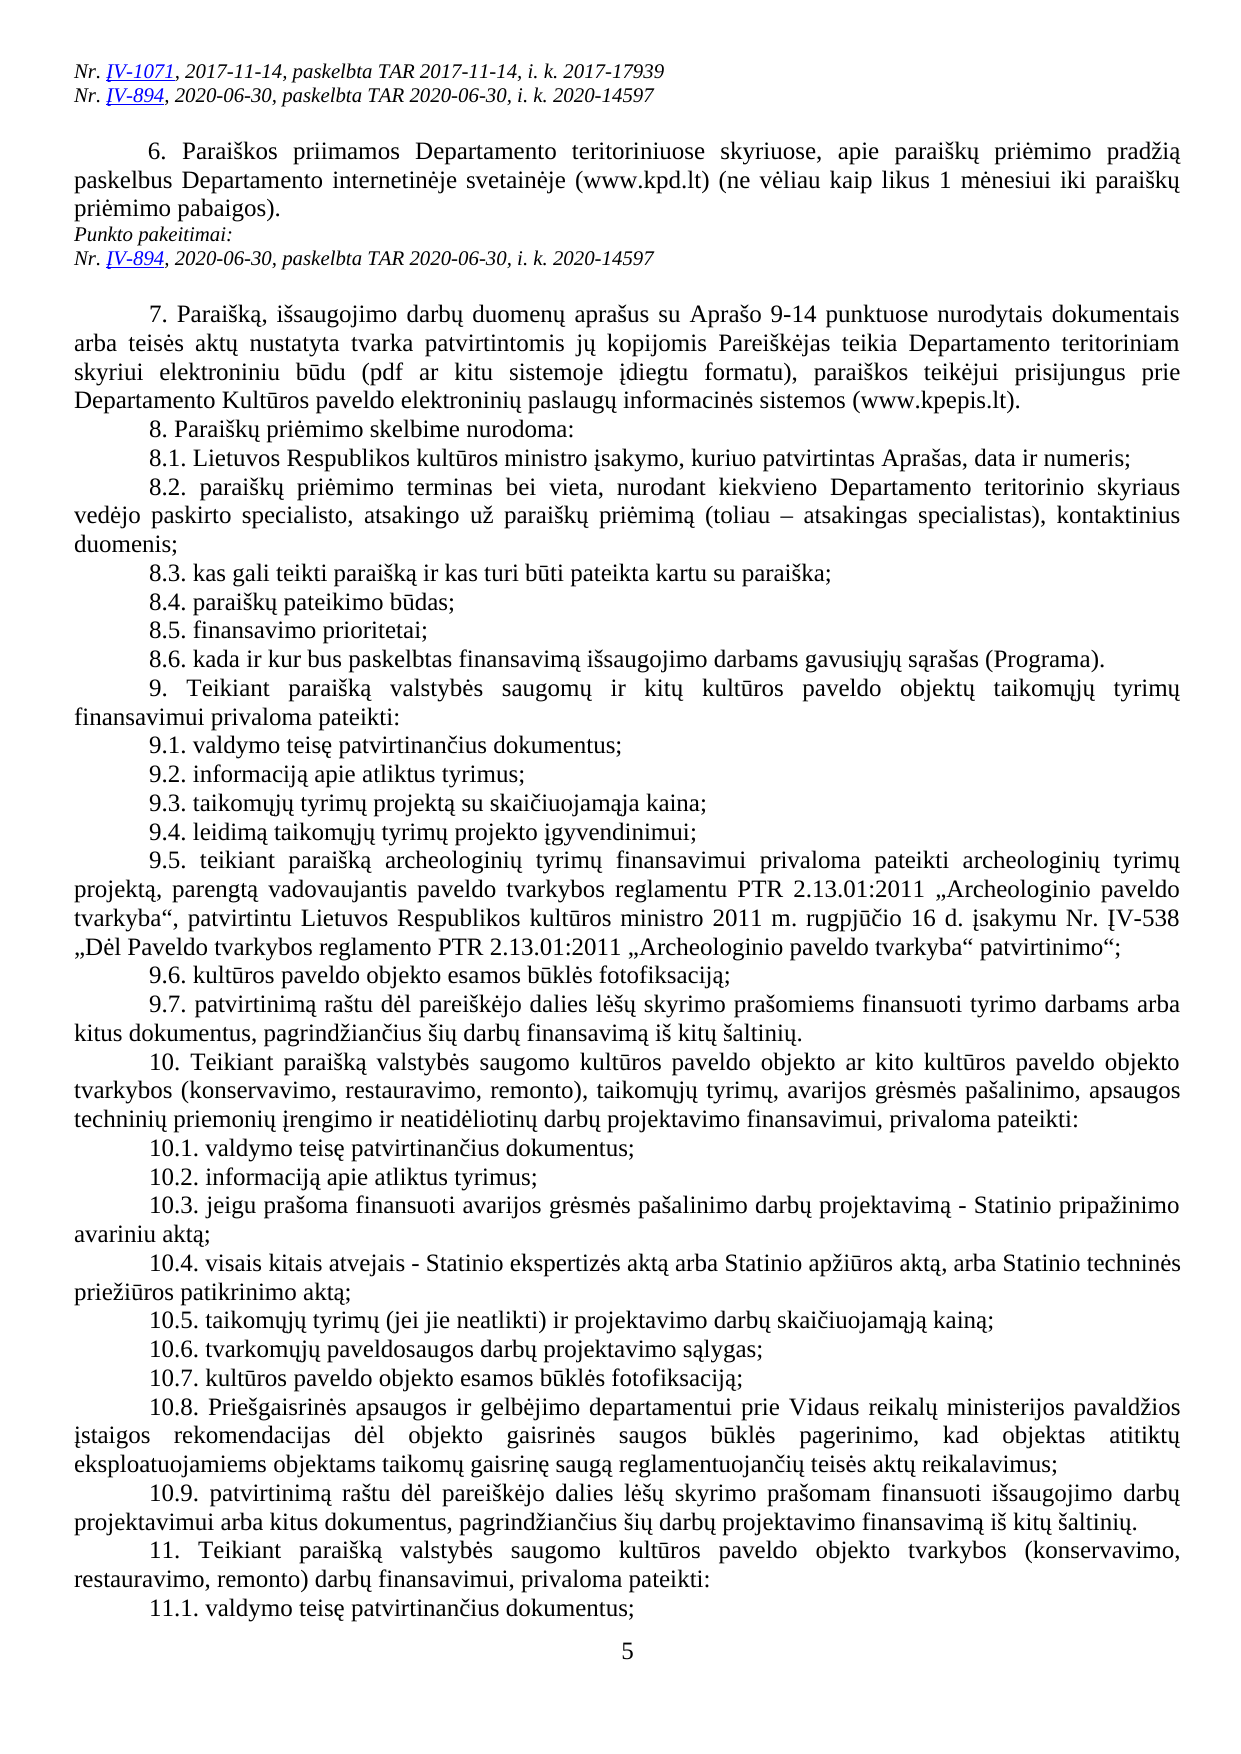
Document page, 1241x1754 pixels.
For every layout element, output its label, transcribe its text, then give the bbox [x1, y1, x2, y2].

text 11.1. valdymo teisę patvirtinančius dokumentus; [74, 1593, 1181, 1622]
text 11. Teikiant paraišką valstybės saugomo kultūros paveldo objekto tvarkybos (konservavimo, restauravimo, remonto) darbų finansavimui, privaloma pateikti: [74, 1535, 1181, 1593]
text Punkto pakeitimai: [74, 222, 1181, 246]
text 10.8. Priešgaisrinės apsaugos ir gelbėjimo departamentui prie Vidaus reikalų ministerijos pavaldžios įstaigos rekomendacijas dėl objekto gaisrinės saugos būklės pagerinimo, kad objektas atitiktų eksploatuojamiems objektams taikomų gaisrinę saugą reglamentuojančių teisės aktų reikalavimus; [74, 1392, 1181, 1478]
text 10.3. jeigu prašoma finansuoti avarijos grėsmės pašalinimo darbų projektavimą - Statinio pripažinimo avariniu aktą; [74, 1190, 1181, 1248]
text 8.1. Lietuvos Respublikos kultūros ministro įsakymo, kuriuo patvirtintas Aprašas, data ir numeris; [74, 443, 1181, 472]
text 10.5. taikomųjų tyrimų (jei jie neatlikti) ir projektavimo darbų skaičiuojamąją kainą; [74, 1305, 1181, 1334]
text 9. Teikiant paraišką valstybės saugomų ir kitų kultūros paveldo objektų taikomųjų tyrimų finansavimui privaloma pateikti: [74, 673, 1181, 730]
text 8.2. paraiškų priėmimo terminas bei vieta, nurodant kiekvieno Departamento teritorinio skyriaus vedėjo paskirto specialisto, atsakingo už paraiškų priėmimą (toliau – atsakingas specialistas), kontaktinius duomenis; [74, 472, 1181, 558]
text 7. Paraišką, išsaugojimo darbų duomenų aprašus su Aprašo 9-14 punktuose nurodytais dokumentais arba teisės aktų nustatyta tvarka patvirtintomis jų kopijomis Pareiškėjas teikia Departamento teritoriniam skyriui elektroniniu būdu (pdf ar kitu sistemoje įdiegtu formatu), paraiškos teikėjui prisijungus prie Departamento Kultūros paveldo elektroninių paslaugų informacinės sistemos (www.kpepis.lt). [74, 299, 1181, 414]
text Nr. ĮV-894, 2020-06-30, paskelbta TAR 2020-06-30, i. k. 2020-14597 [74, 246, 1181, 270]
text 9.1. valdymo teisę patvirtinančius dokumentus; [74, 730, 1181, 759]
text Nr. ĮV-894, 2020-06-30, paskelbta TAR 2020-06-30, i. k. 2020-14597 [74, 83, 1181, 107]
text 8.6. kada ir kur bus paskelbtas finansavimą išsaugojimo darbams gavusiųjų sąrašas (Programa). [74, 644, 1181, 673]
text 9.2. informaciją apie atliktus tyrimus; [74, 759, 1181, 788]
text 8.3. kas gali teikti paraišką ir kas turi būti pateikta kartu su paraiška; [74, 558, 1181, 587]
text 8.5. finansavimo prioritetai; [74, 615, 1181, 644]
text 10.2. informaciją apie atliktus tyrimus; [74, 1162, 1181, 1190]
text 10.6. tvarkomųjų paveldosaugos darbų projektavimo sąlygas; [74, 1334, 1181, 1363]
text 6. Paraiškos priimamos Departamento teritoriniuose skyriuose, apie paraiškų priėmimo pradžią paskelbus Departamento internetinėje svetainėje (www.kpd.lt) (ne vėliau kaip likus 1 mėnesiui iki paraiškų priėmimo pabaigos). [74, 136, 1181, 222]
text 10. Teikiant paraišką valstybės saugomo kultūros paveldo objekto ar kito kultūros paveldo objekto tvarkybos (konservavimo, restauravimo, remonto), taikomųjų tyrimų, avarijos grėsmės pašalinimo, apsaugos techninių priemonių įrengimo ir neatidėliotinų darbų projektavimo finansavimui, privaloma pateikti: [74, 1047, 1181, 1133]
text 9.7. patvirtinimą raštu dėl pareiškėjo dalies lėšų skyrimo prašomiems finansuoti tyrimo darbams arba kitus dokumentus, pagrindžiančius šių darbų finansavimą iš kitų šaltinių. [74, 989, 1181, 1047]
text 9.5. teikiant paraišką archeologinių tyrimų finansavimui privaloma pateikti archeologinių tyrimų projektą, parengtą vadovaujantis paveldo tvarkybos reglamentu PTR 2.13.01:2011 „Archeologinio paveldo tvarkyba“, patvirtintu Lietuvos Respublikos kultūros ministro 2011 m. rugpjūčio 16 d. įsakymu Nr. ĮV-538 „Dėl Paveldo tvarkybos reglamento PTR 2.13.01:2011 „Archeologinio paveldo tvarkyba“ patvirtinimo“; [74, 845, 1181, 960]
text 10.4. visais kitais atvejais - Statinio ekspertizės aktą arba Statinio apžiūros aktą, arba Statinio techninės priežiūros patikrinimo aktą; [74, 1248, 1181, 1305]
text 9.6. kultūros paveldo objekto esamos būklės fotofiksaciją; [74, 960, 1181, 989]
text 9.3. taikomųjų tyrimų projektą su skaičiuojamąja kaina; [74, 788, 1181, 817]
text 8. Paraiškų priėmimo skelbime nurodoma: [74, 414, 1181, 443]
text 8.4. paraiškų pateikimo būdas; [74, 587, 1181, 615]
text Nr. ĮV-1071, 2017-11-14, paskelbta TAR 2017-11-14, i. k. 2017-17939 [74, 59, 1181, 83]
text 9.4. leidimą taikomųjų tyrimų projekto įgyvendinimui; [74, 817, 1181, 845]
text 10.1. valdymo teisę patvirtinančius dokumentus; [74, 1133, 1181, 1162]
text 10.9. patvirtinimą raštu dėl pareiškėjo dalies lėšų skyrimo prašomam finansuoti išsaugojimo darbų projektavimui arba kitus dokumentus, pagrindžiančius šių darbų projektavimo finansavimą iš kitų šaltinių. [74, 1478, 1181, 1535]
text 10.7. kultūros paveldo objekto esamos būklės fotofiksaciją; [74, 1363, 1181, 1392]
